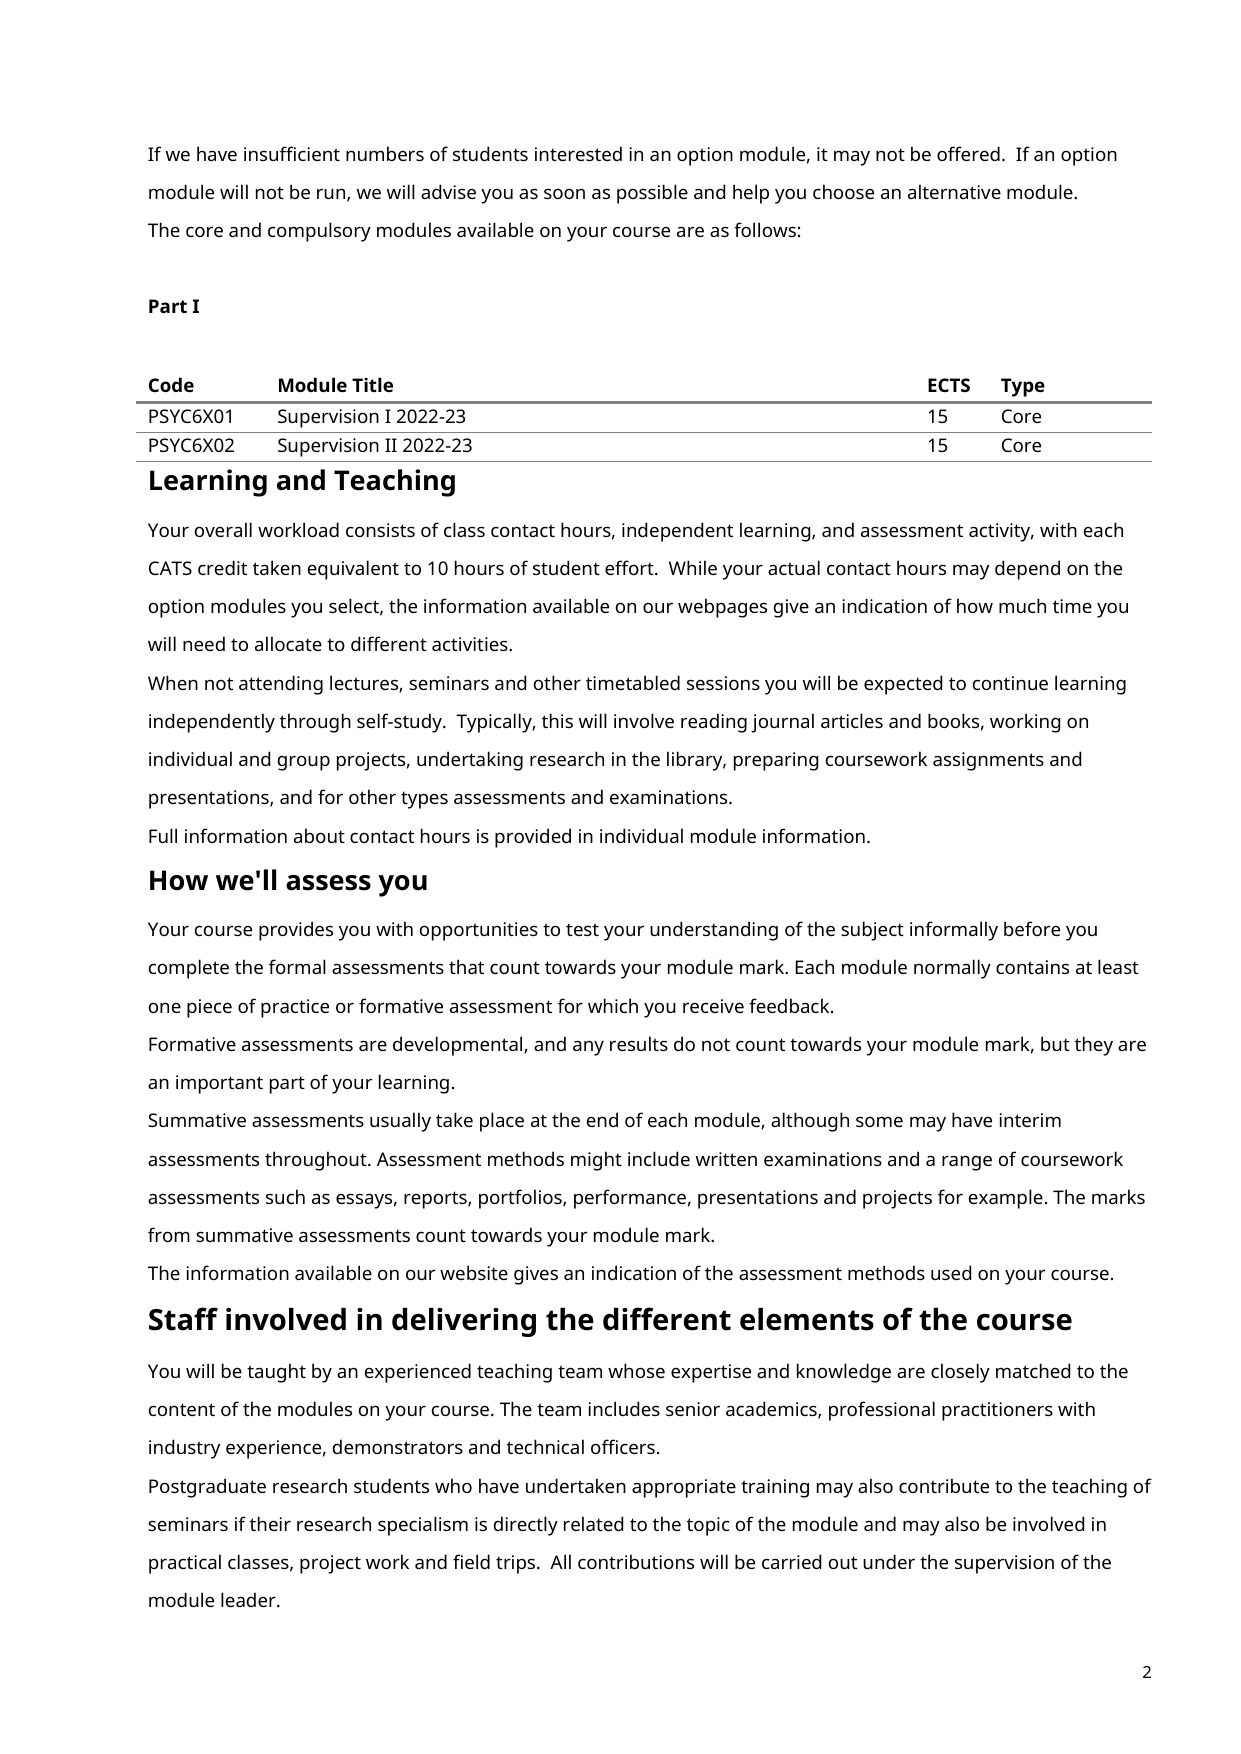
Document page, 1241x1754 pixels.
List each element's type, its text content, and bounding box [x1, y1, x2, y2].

table_cell Type [989, 373, 1152, 401]
table_cell Core [989, 404, 1152, 432]
table_cell Code [136, 373, 266, 401]
text The information available on our website gives an indication of the assessment methods used on your course. [148, 1261, 1152, 1286]
text Your overall workload consists of class contact hours, independent learning, and assessment activity, with each CATS credit taken equivalent to 10 hours of student effort. While your actual contact hours may depend on the option modules you select, the information available on our webpages give an indication of how much time you will need to allocate to different activities. [148, 517, 1152, 657]
table_cell Supervision I 2022-23 [266, 404, 916, 432]
table_cell 15 [916, 404, 989, 432]
table_cell 15 [916, 433, 989, 461]
text Postgraduate research students who have undertaken appropriate training may also contribute to the teaching of seminars if their research specialism is directly related to the topic of the module and may also be involved in practical classes, project work and field trips. All contributions will be carried out under the supervision of the module leader. [148, 1473, 1152, 1613]
text If we have insufficient numbers of students interested in an option module, it may not be offered. If an option module will not be run, we will advise you as soon as possible and help you choose an alternative module. [148, 141, 1152, 205]
text Full information about contact hours is provided in individual module information. [148, 823, 1152, 848]
table_cell Supervision II 2022-23 [266, 433, 916, 461]
text Your course provides you with opportunities to test your understanding of the subject informally before you complete the formal assessments that count towards your module mark. Each module normally contains at least one piece of practice or formative assessment for which you receive feedback. [148, 916, 1152, 1018]
text The core and compulsory modules available on your course are as follows: [148, 217, 1152, 243]
text Summative assessments usually take place at the end of each module, although some may have interim assessments throughout. Assessment methods might include written examinations and a range of coursework assessments such as essays, reports, portfolios, performance, presentations and projects for example. The marks from summative assessments count towards your module mark. [148, 1108, 1152, 1248]
subtitle Staff involved in delivering the different elements of the course [148, 1299, 1152, 1338]
text Formative assessments are developmental, and any results do not count towards your module mark, but they are an important part of your learning. [148, 1031, 1152, 1095]
table_cell Module Title [266, 373, 916, 401]
subtitle Learning and Teaching [148, 462, 1152, 499]
table_cell PSYC6X02 [136, 433, 266, 461]
subtitle How we'll assess you [148, 861, 1152, 898]
table_cell PSYC6X01 [136, 404, 266, 432]
text When not attending lectures, seminars and other timetabled sessions you will be expected to continue learning independently through self-study. Typically, this will involve reading journal articles and books, working on individual and group projects, undertaking research in the library, preparing coursework assignments and presentations, and for other types assessments and examinations. [148, 670, 1152, 810]
text You will be taught by an experienced teaching team whose expertise and knowledge are closely matched to the content of the modules on your course. The team includes senior academics, professional practitioners with industry experience, demonstrators and technical officers. [148, 1358, 1152, 1460]
table_header Part I [136, 256, 1152, 372]
table_cell Core [989, 433, 1152, 461]
table_cell ECTS [916, 373, 989, 401]
